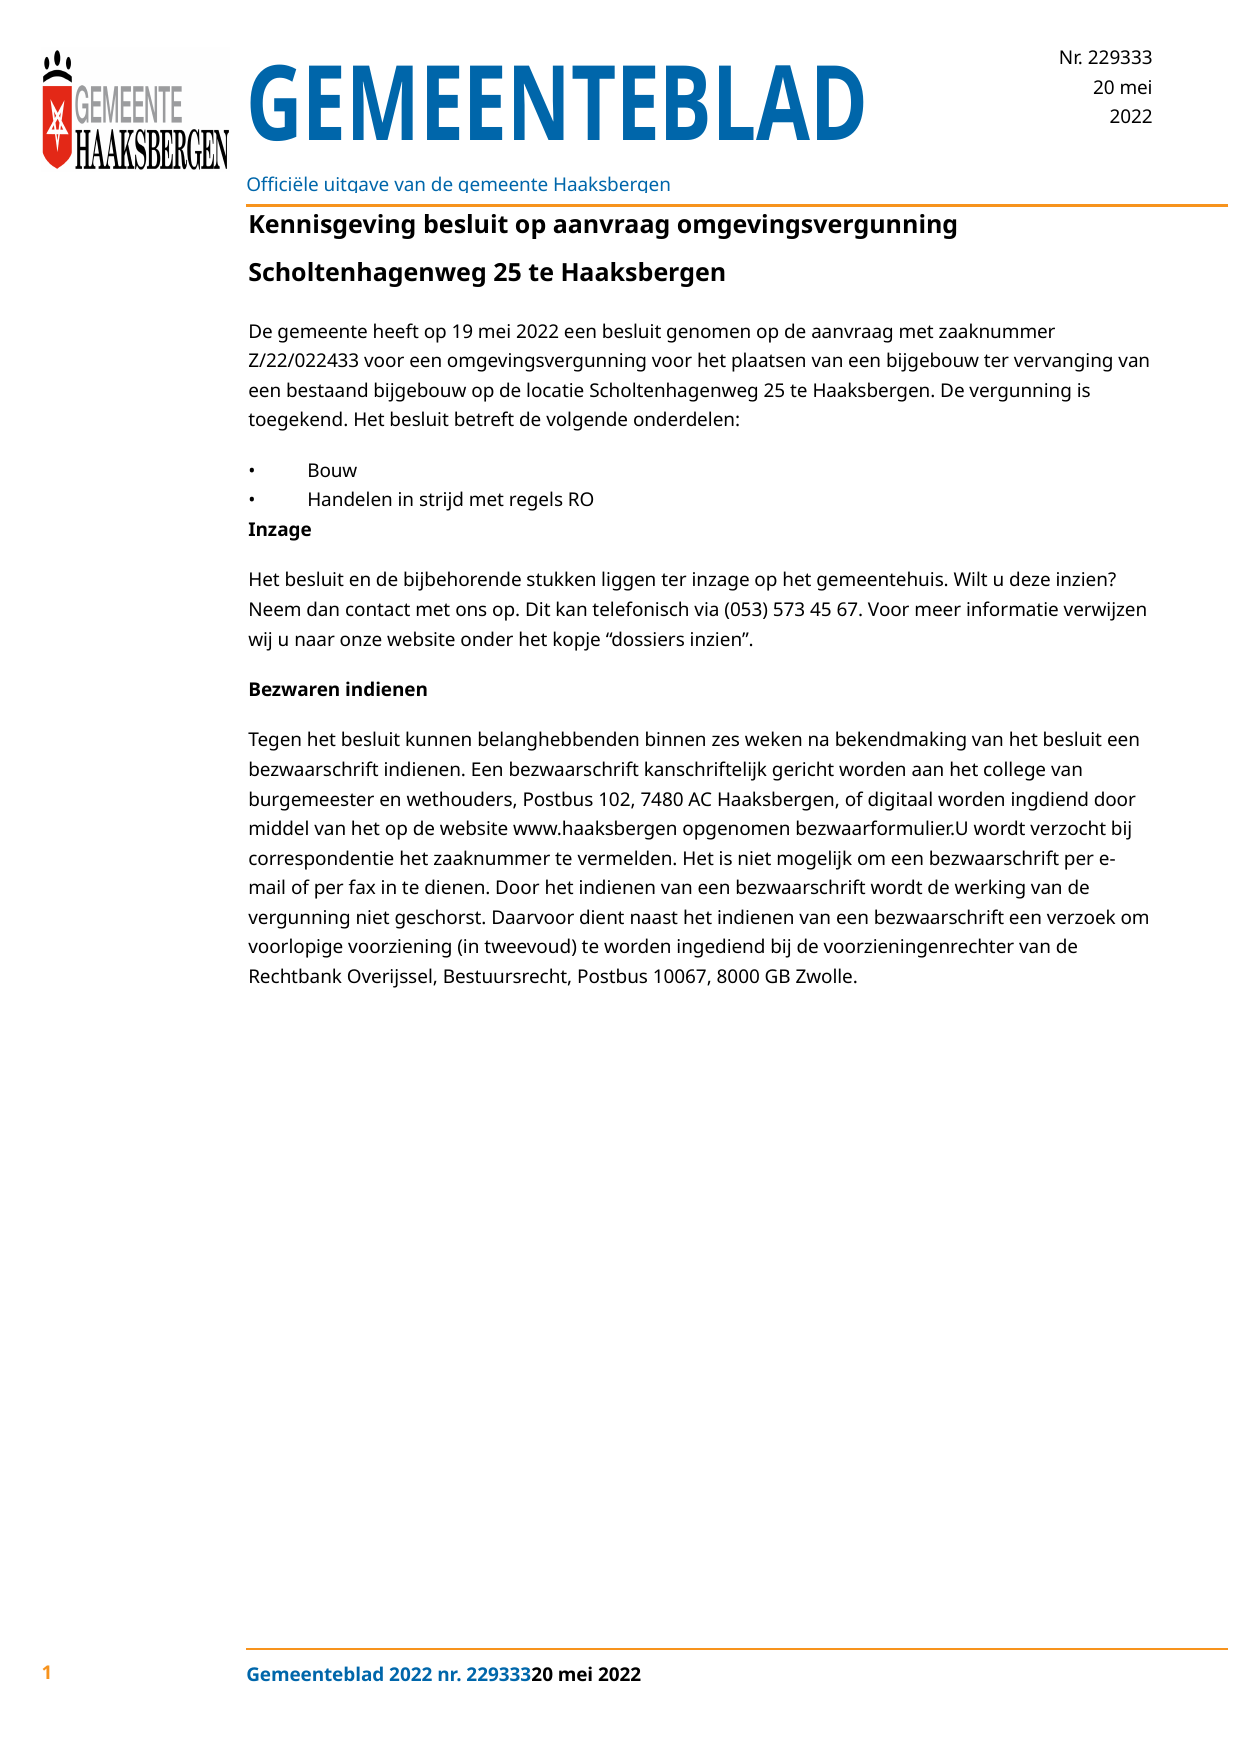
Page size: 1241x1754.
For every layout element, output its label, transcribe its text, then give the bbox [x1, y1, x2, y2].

picture [41, 47, 231, 172]
text Inzage [248, 516, 1152, 542]
list Handelen in strijd met regels RO [248, 487, 1152, 512]
text Bezwaren indienen [248, 676, 1152, 702]
text Het besluit en de bijbehorende stukken liggen ter inzage op het gemeentehuis. Wilt u deze inzien? Neem dan contact met ons op. Dit kan telefonisch via (053) 573 45 67. Voor meer informatie verwijzen wij u naar onze website onder het kopje “dossiers inzien”. [248, 567, 1152, 652]
text De gemeente heeft op 19 mei 2022 een besluit genomen op de aanvraag met zaaknummer Z/22/022433 voor een omgevingsvergunning voor het plaatsen van een bijgebouw ter vervanging van een bestaand bijgebouw op de locatie Scholtenhagenweg 25 te Haaksbergen. De vergunning is toegekend. Het besluit betreft de volgende onderdelen: [248, 318, 1152, 432]
list Bouw [248, 457, 1152, 483]
text Kennisgeving besluit op aanvraag omgevingsvergunning Scholtenhagenweg 25 te Haaksbergen [248, 207, 1152, 288]
text Tegen het besluit kunnen belanghebbenden binnen zes weken na bekendmaking van het besluit een bezwaarschrift indienen. Een bezwaarschrift kanschriftelijk gericht worden aan het college van burgemeester en wethouders, Postbus 102, 7480 AC Haaksbergen, of digitaal worden ingdiend door middel van het op de website www.haaksbergen opgenomen bezwaarformulier.U wordt verzocht bij correspondentie het zaaknummer te vermelden. Het is niet mogelijk om een bezwaarschrift per e-mail of per fax in te dienen. Door het indienen van een bezwaarschrift wordt de werking van de vergunning niet geschorst. Daarvoor dient naast het indienen van een bezwaarschrift een verzoek om voorlopige voorziening (in tweevoud) te worden ingediend bij de voorzieningenrechter van de Rechtbank Overijssel, Bestuursrecht, Postbus 10067, 8000 GB Zwolle. [248, 727, 1152, 989]
